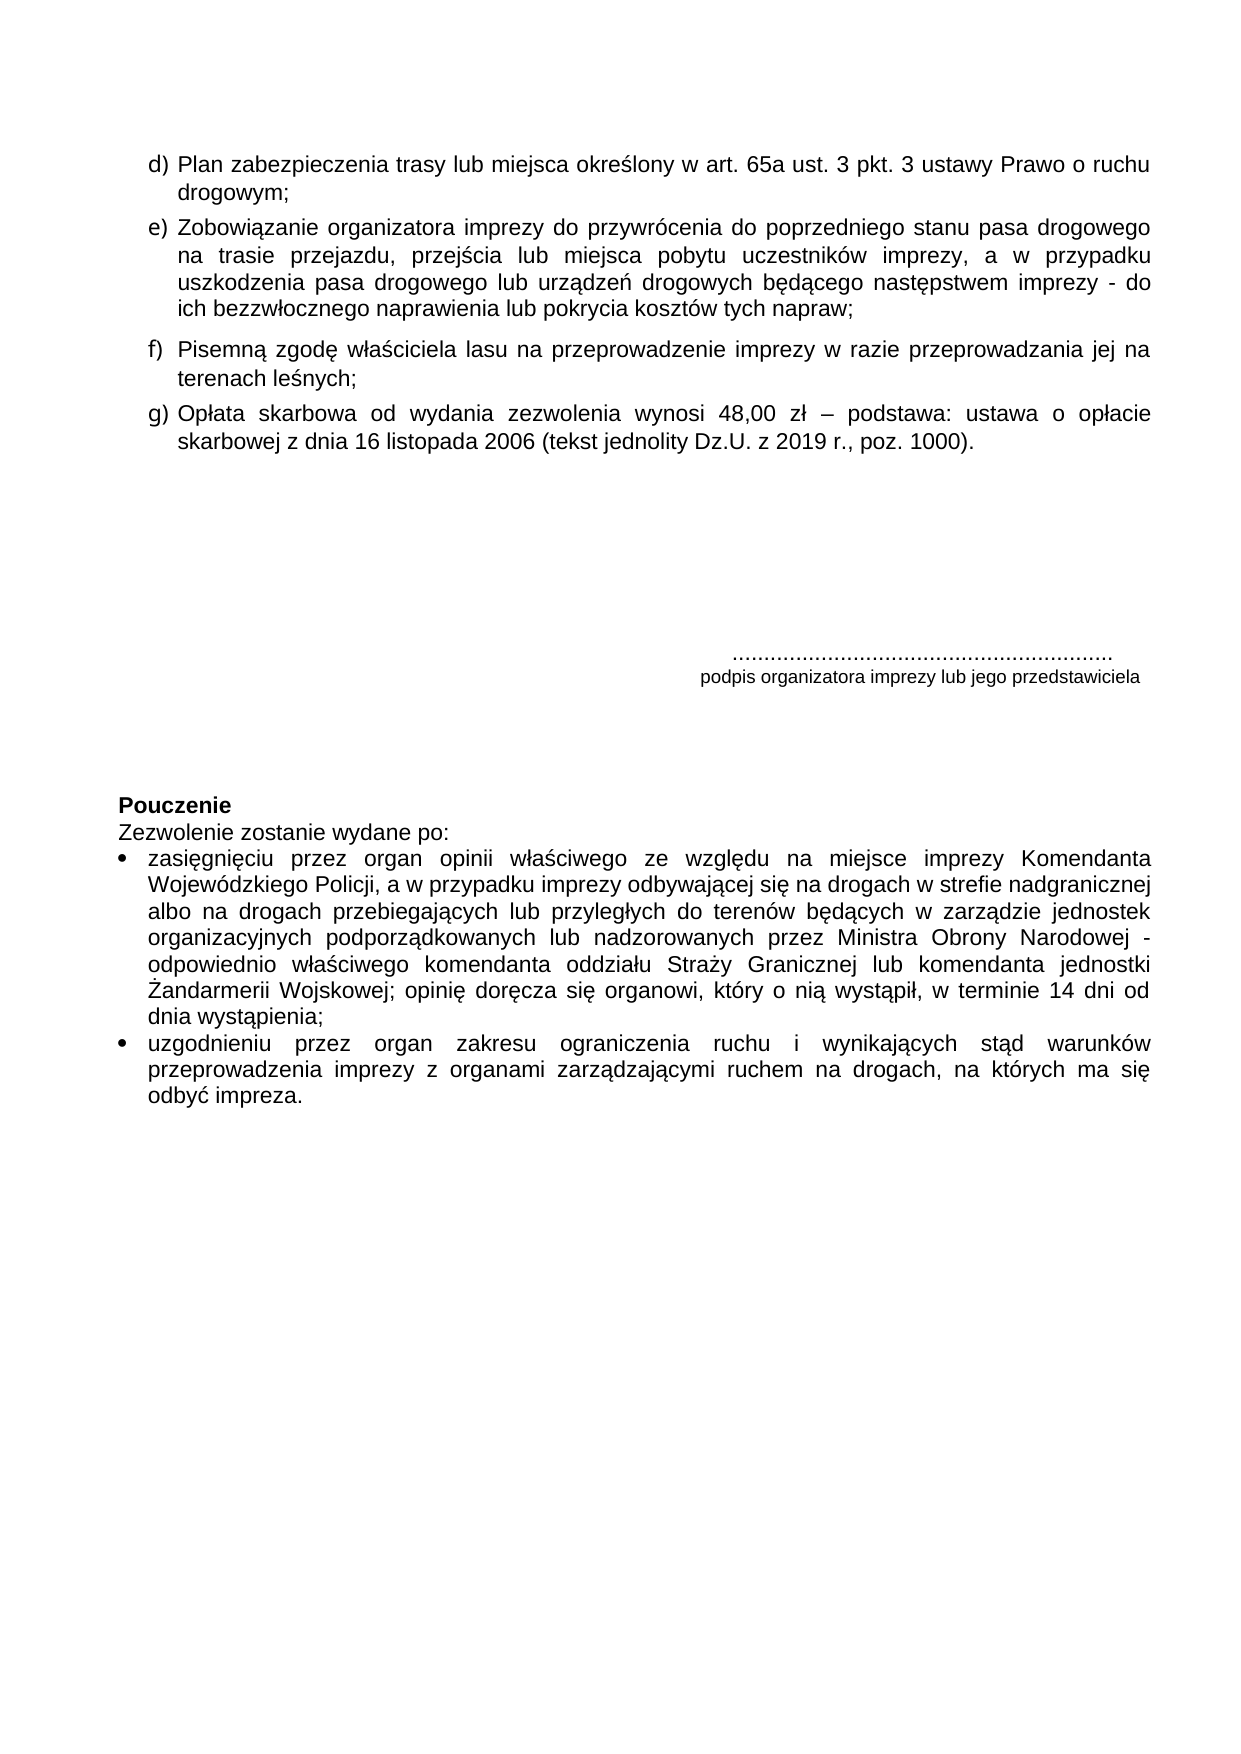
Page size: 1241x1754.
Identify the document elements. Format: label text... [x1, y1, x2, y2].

text Zezwolenie zostanie wydane po: [118, 819, 1152, 845]
text podpis organizatora imprezy lub jego przedstawiciela [118, 665, 1152, 687]
list Plan zabezpieczenia trasy lub miejsca określony w art. 65a ust. 3 pkt. 3 ustawy Prawo o ruchu drogowym; [148, 148, 1152, 205]
list Pisemną zgodę właściciela lasu na przeprowadzenie imprezy w razie przeprowadzania jej na terenach leśnych; [148, 333, 1152, 391]
list Opłata skarbowa od wydania zezwolenia wynosi 48,00 zł – podstawa: ustawa o opłacie skarbowej z dnia 16 listopada 2006 (tekst jednolity Dz.U. z 2019 r., poz. 1000). [148, 397, 1152, 454]
text ............................................................ [694, 639, 1152, 665]
list uzgodnieniu przez organ zakresu ograniczenia ruchu i wynikających stąd warunków przeprowadzenia imprezy z organami zarządzającymi ruchem na drogach, na których ma się odbyć impreza. [118, 1029, 1152, 1109]
list Zobowiązanie organizatora imprezy do przywrócenia do poprzedniego stanu pasa drogowego na trasie przejazdu, przejścia lub miejsca pobytu uczestników imprezy, a w przypadku uszkodzenia pasa drogowego lub urządzeń drogowych będącego następstwem imprezy - do ich bezzwłocznego naprawienia lub pokrycia kosztów tych napraw; [148, 211, 1152, 322]
text Pouczenie [118, 792, 1152, 819]
list zasięgnięciu przez organ opinii właściwego ze względu na miejsce imprezy Komendanta Wojewódzkiego Policji, a w przypadku imprezy odbywającej się na drogach w strefie nadgranicznej albo na drogach przebiegających lub przyległych do terenów będących w zarządzie jednostek organizacyjnych podporządkowanych lub nadzorowanych przez Ministra Obrony Narodowej - odpowiednio właściwego komendanta oddziału Straży Granicznej lub komendanta jednostki Żandarmerii Wojskowej; opinię doręcza się organowi, który o nią wystąpił, w terminie 14 dni od dnia wystąpienia; [118, 845, 1152, 1029]
